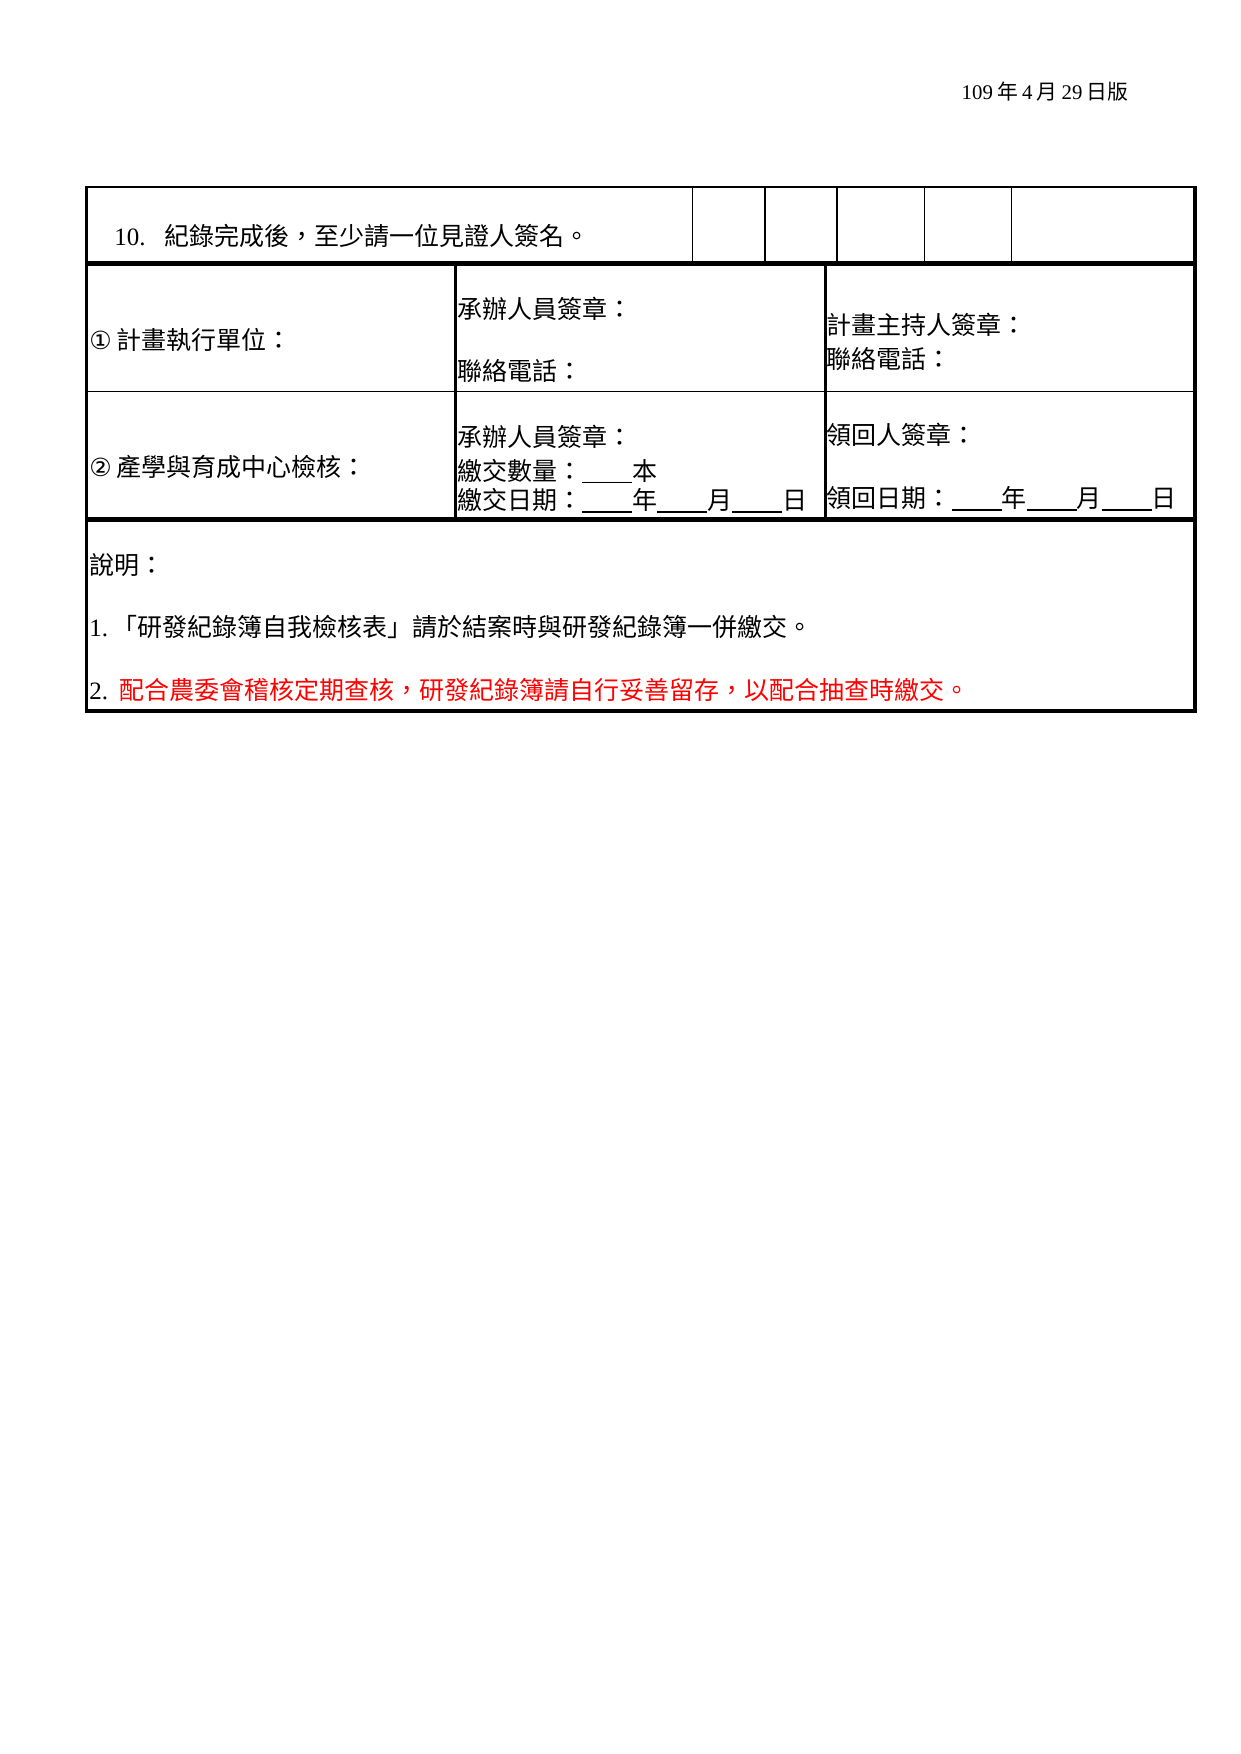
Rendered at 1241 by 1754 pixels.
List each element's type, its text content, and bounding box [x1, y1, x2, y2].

table_cell [693, 188, 764, 261]
table_cell 承辦人員簽章： 繳交數量：＿＿本 繳交日期： 年 月 日 [457, 392, 824, 517]
table_cell 紀錄完成後，至少請一位見證人簽名。 [88, 188, 692, 261]
table_cell 說明： 「研發紀錄簿自我檢核表」請於結案時與研發紀錄簿一併繳交。 配合農委會稽核定期查核，研發紀錄簿請自行妥善留存，以配合抽查時繳交。 [88, 522, 1193, 709]
table_cell [925, 188, 1011, 261]
table_cell ①計畫執行單位： [88, 266, 454, 391]
table_cell 承辦人員簽章： 聯絡電話： [457, 266, 824, 391]
table_cell [766, 188, 836, 261]
table_cell ②產學與育成中心檢核： [88, 392, 454, 517]
table_cell 計畫主持人簽章： 聯絡電話： [827, 266, 1193, 391]
table_cell 領回人簽章： 領回日期： 年 月 日 [827, 392, 1193, 517]
table_cell [838, 188, 924, 261]
table_cell [1012, 188, 1193, 261]
